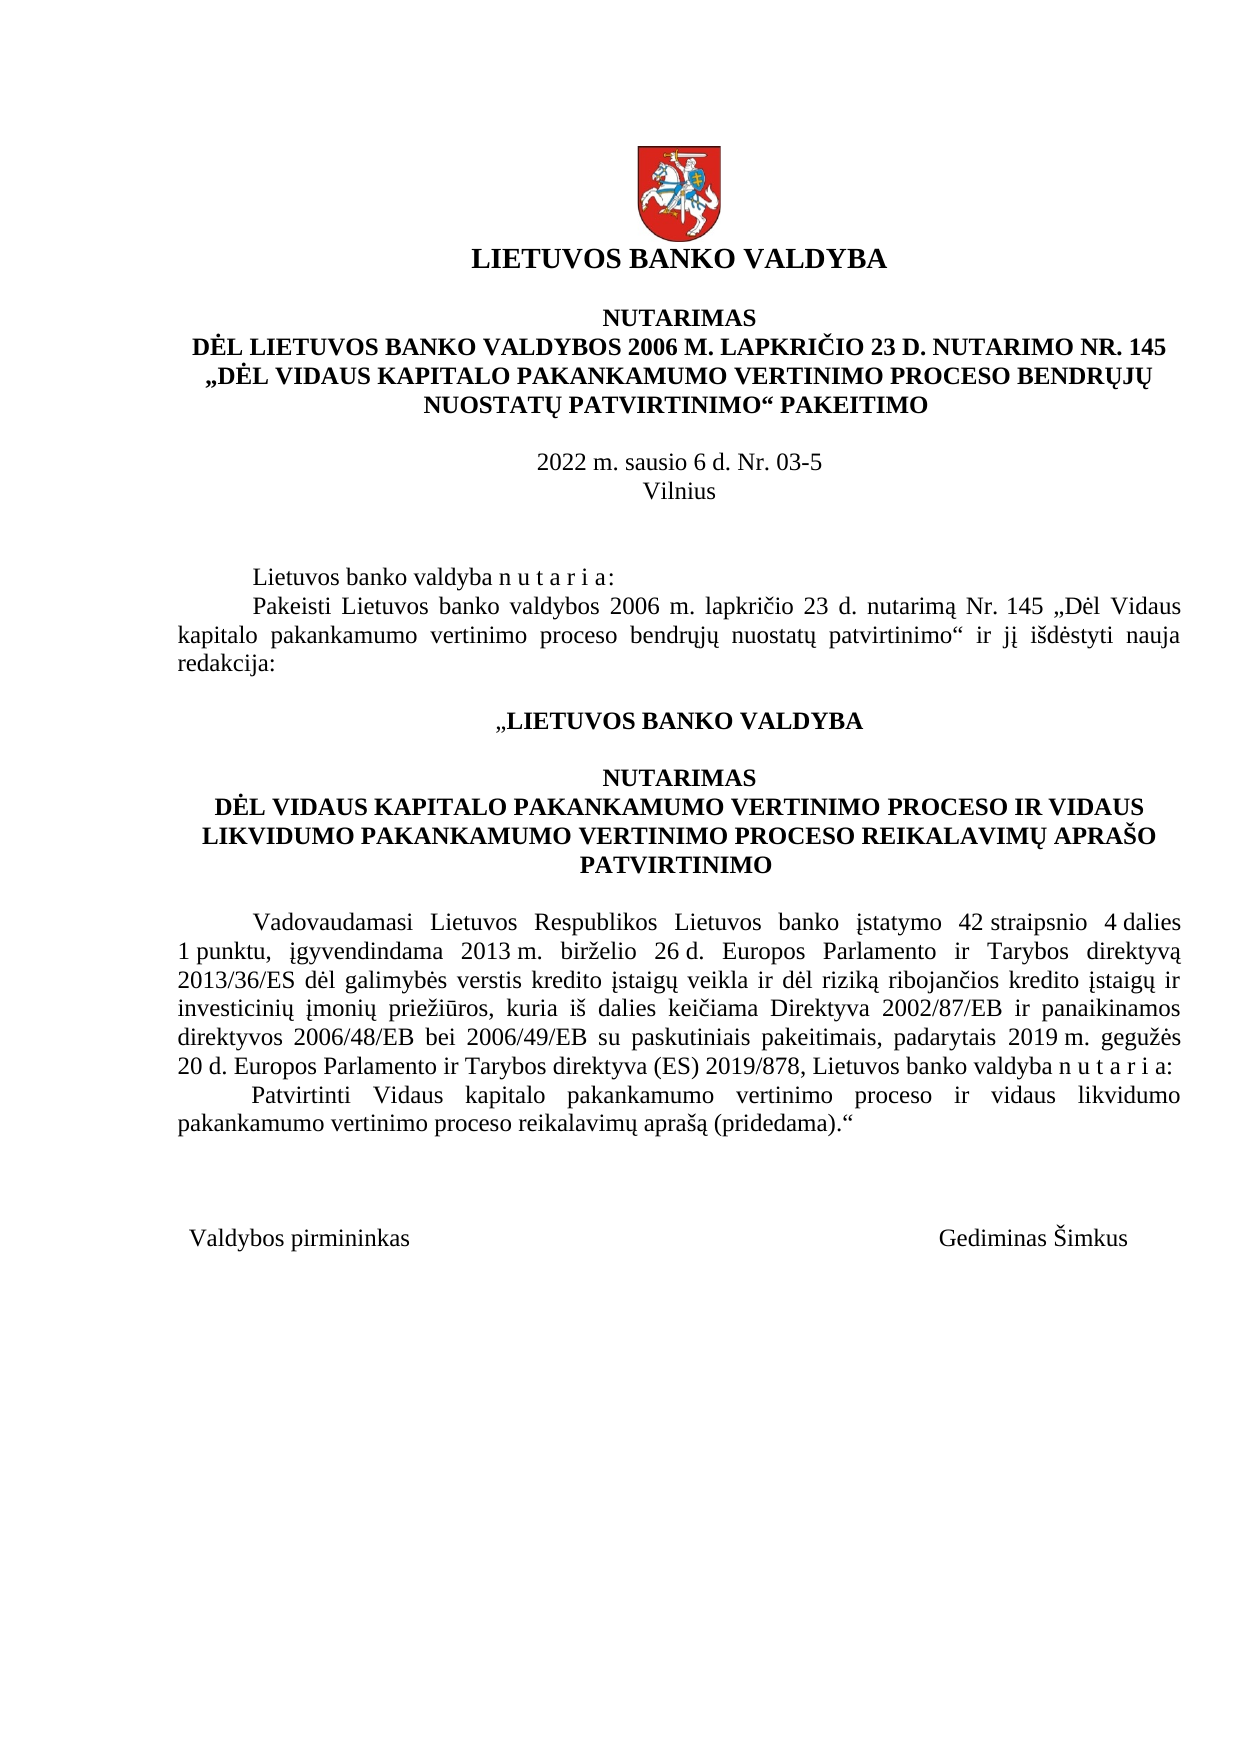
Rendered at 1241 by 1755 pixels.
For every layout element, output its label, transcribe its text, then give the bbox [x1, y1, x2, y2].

text Vadovaudamasi Lietuvos Respublikos Lietuvos banko įstatymo 42 straipsnio 4 dalies 1 punktu, įgyvendindama 2013 m. birželio 26 d. Europos Parlamento ir Tarybos direktyvą 2013/36/ES dėl galimybės verstis kredito įstaigų veikla ir dėl riziką ribojančios kredito įstaigų ir investicinių įmonių priežiūros, kuria iš dalies keičiama Direktyva 2002/87/EB ir panaikinamos direktyvos 2006/48/EB bei 2006/49/EB su paskutiniais pakeitimais, padarytais 2019 m. gegužės 20 d. Europos Parlamento ir Tarybos direktyva (ES) 2019/878, Lietuvos banko valdyba n u t a r i a: [177, 907, 1181, 1080]
text DĖL VIDAUS KAPITALO PAKANKAMUMO VERTINIMO PROCESO IR VIDAUS LIKVIDUMO PAKANKAMUMO VERTINIMO PROCESO REIKALAVIMŲ APRAŠO PATVIRTINIMO [177, 792, 1181, 878]
text Vilnius [177, 476, 1181, 505]
text Lietuvos banko valdyba nutaria: [177, 562, 1181, 591]
text „LIETUVOS BANKO VALDYBA [177, 706, 1181, 735]
text Patvirtinti Vidaus kapitalo pakankamumo vertinimo proceso ir vidaus likvidumo pakankamumo vertinimo proceso reikalavimų aprašą (pridedama).“ [177, 1080, 1181, 1137]
text NUTARIMAS [177, 763, 1181, 792]
text Pakeisti Lietuvos banko valdybos 2006 m. lapkričio 23 d. nutarimą Nr. 145 „Dėl Vidaus kapitalo pakankamumo vertinimo proceso bendrųjų nuostatų patvirtinimo“ ir jį išdėstyti nauja redakcija: [177, 591, 1181, 677]
text 2022 m. sausio 6 d. Nr. 03-5 [177, 447, 1181, 476]
text DĖL LIETUVOS BANKO VALDYBOS 2006 M. LAPKRIČIO 23 D. NUTARIMO NR. 145 „DĖL VIDAUS KAPITALO PAKANKAMUMO VERTINIMO PROCESO BENDRŲJŲ NUOSTATŲ PATVIRTINIMO“ PAKEITIMO [177, 332, 1181, 418]
text LIETUVOS BANKO VALDYBA [177, 241, 1181, 275]
text NUTARIMAS [177, 303, 1181, 332]
subtitle Valdybos pirmininkas Gediminas Šimkus [188, 1223, 1181, 1252]
